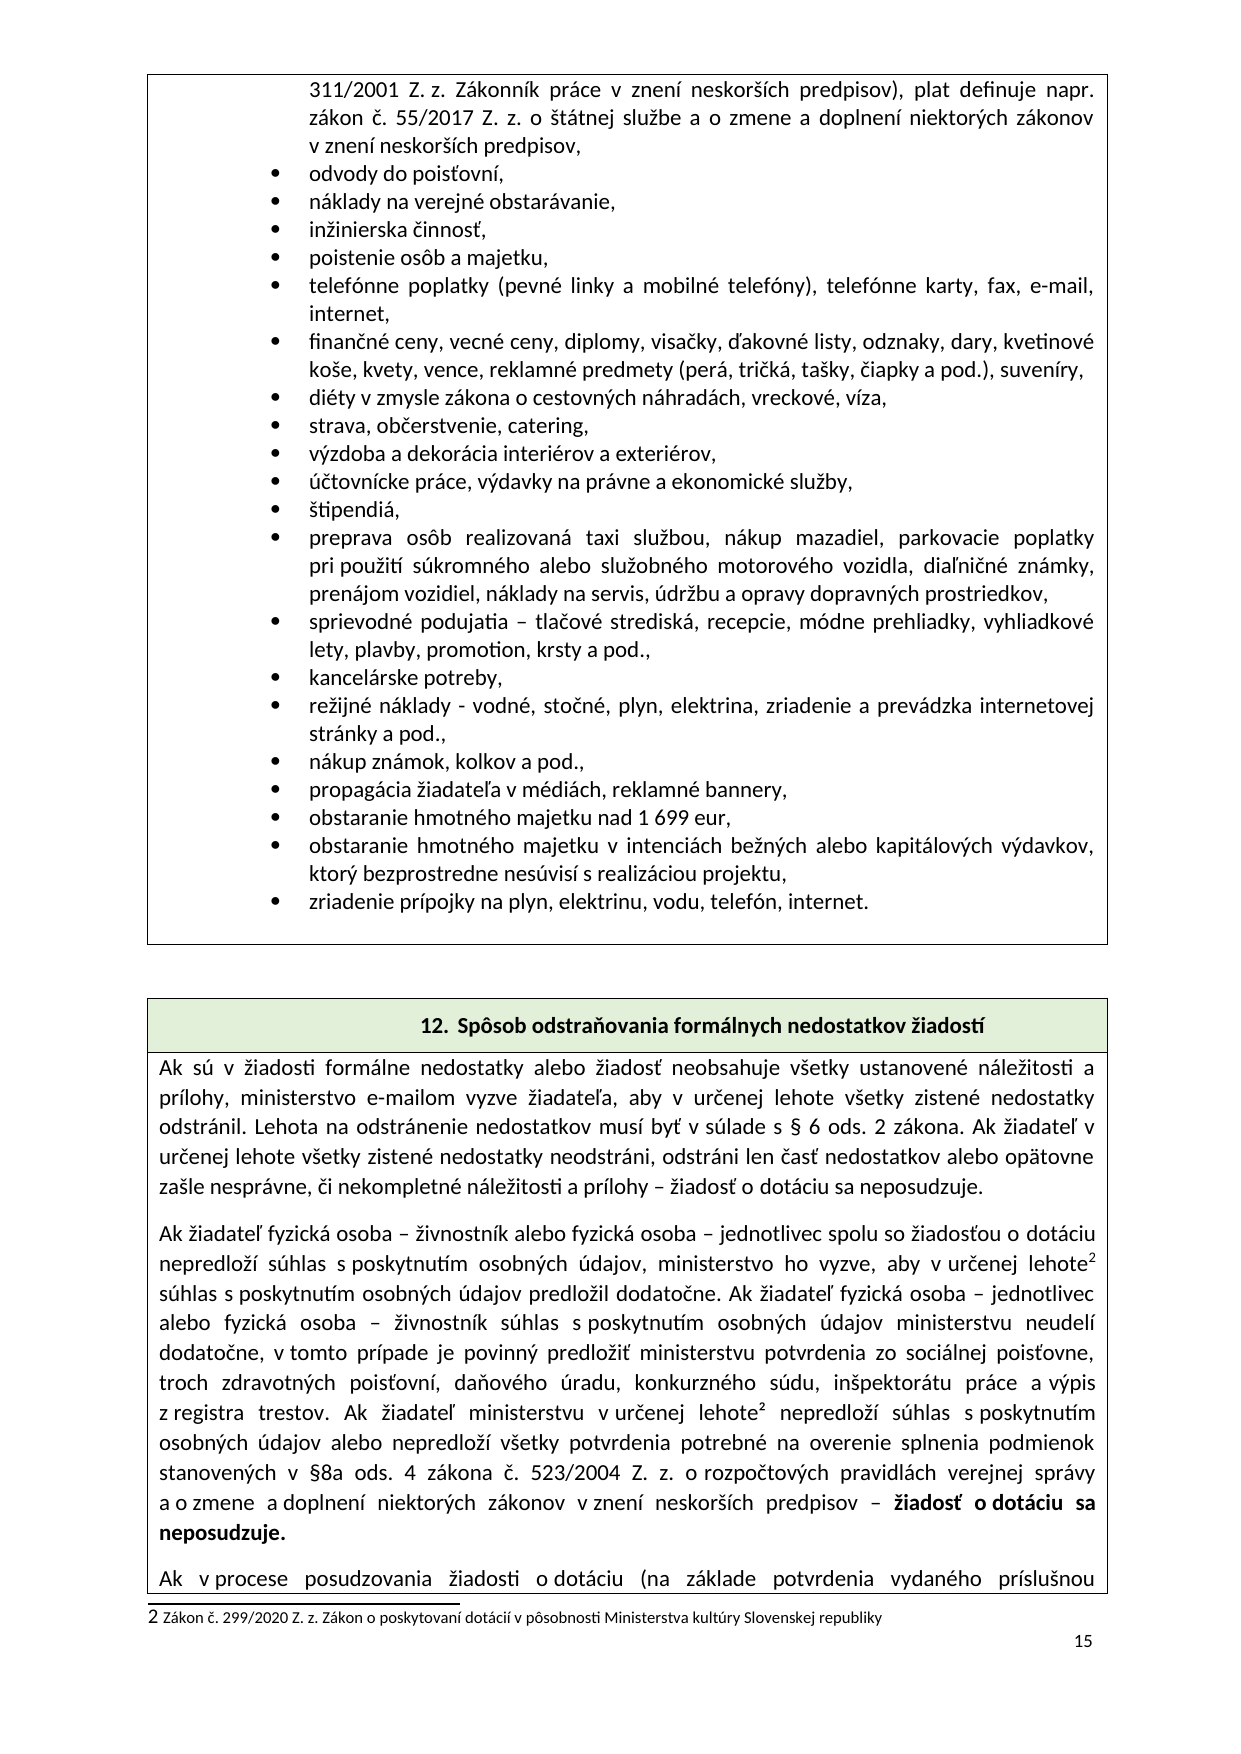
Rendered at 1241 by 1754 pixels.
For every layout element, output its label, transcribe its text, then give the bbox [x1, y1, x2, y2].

table_cell výdavky na mzdy, platy, služobné príjmy, a ich náhrady a ostatné vyrovnania, zákonné odvody do fondov. Mzdou sa rozumie peňažné plnenie alebo plnenie peňažnej hodnoty poskytované zamestnávateľom zamestnancovi za prácu (zákon č. 311/2001 Z. z. Zákonník práce v znení neskorších predpisov), plat definuje napr. zákon č. 55/2017 Z. z. o štátnej službe a o zmene a doplnení niektorých zákonov v znení neskorších predpisov, odvody do poisťovní, náklady na verejné obstarávanie, inžinierska činnosť, poistenie osôb a majetku, telefónne poplatky (pevné linky a mobilné telefóny), telefónne karty, fax, e-mail, internet, finančné ceny, vecné ceny, diplomy, visačky, ďakovné listy, odznaky, dary, kvetinové koše, kvety, vence, reklamné predmety (perá, tričká, tašky, čiapky a pod.), suveníry, diéty v zmysle zákona o cestovných náhradách, vreckové, víza, strava, občerstvenie, catering, výzdoba a dekorácia interiérov a exteriérov, účtovnícke práce, výdavky na právne a ekonomické služby, štipendiá, preprava osôb realizovaná taxi službou, nákup mazadiel, parkovacie poplatky pri použití súkromného alebo služobného motorového vozidla, diaľničné známky, prenájom vozidiel, náklady na servis, údržbu a opravy dopravných prostriedkov, sprievodné podujatia – tlačové strediská, recepcie, módne prehliadky, vyhliadkové lety, plavby, promotion, krsty a pod., kancelárske potreby, režijné náklady - vodné, stočné, plyn, elektrina, zriadenie a prevádzka internetovej stránky a pod., nákup známok, kolkov a pod., propagácia žiadateľa v médiách, reklamné bannery, obstaranie hmotného majetku nad 1 699 eur, obstaranie hmotného majetku v intenciách bežných alebo kapitálových výdavkov, ktorý bezprostredne nesúvisí s realizáciou projektu, zriadenie prípojky na plyn, elektrinu, vodu, telefón, internet. [148, 75, 1107, 943]
table_header Spôsob odstraňovania formálnych nedostatkov žiadostí [148, 999, 1107, 1052]
table_cell Ak sú v žiadosti formálne nedostatky alebo žiadosť neobsahuje všetky ustanovené náležitosti a prílohy, ministerstvo e-mailom vyzve žiadateľa, aby v určenej lehote všetky zistené nedostatky odstránil. Lehota na odstránenie nedostatkov musí byť v súlade s § 6 ods. 2 zákona. Ak žiadateľ v určenej lehote všetky zistené nedostatky neodstráni, odstráni len časť nedostatkov alebo opätovne zašle nesprávne, či nekompletné náležitosti a prílohy – žiadosť o dotáciu sa neposudzuje. Ak žiadateľ fyzická osoba – živnostník alebo fyzická osoba – jednotlivec spolu so žiadosťou o dotáciu nepredloží súhlas s poskytnutím osobných údajov, ministerstvo ho vyzve, aby v určenej lehote súhlas s poskytnutím osobných údajov predložil dodatočne. Ak žiadateľ fyzická osoba – jednotlivec alebo fyzická osoba – živnostník súhlas s poskytnutím osobných údajov ministerstvu neudelí dodatočne, v tomto prípade je povinný predložiť ministerstvu potvrdenia zo sociálnej poisťovne, troch zdravotných poisťovní, daňového úradu, konkurzného súdu, inšpektorátu práce a výpis z registra trestov. Ak žiadateľ ministerstvu v určenej lehote² nepredloží súhlas s poskytnutím osobných údajov alebo nepredloží všetky potvrdenia potrebné na overenie splnenia podmienok stanovených v §8a ods. 4 zákona č. 523/2004 Z. z. o rozpočtových pravidlách verejnej správy a o zmene a doplnení niektorých zákonov v znení neskorších predpisov – žiadosť o dotáciu sa neposudzuje. Ak v procese posudzovania žiadosti o dotáciu (na základe potvrdenia vydaného príslušnou [148, 1053, 1107, 1592]
